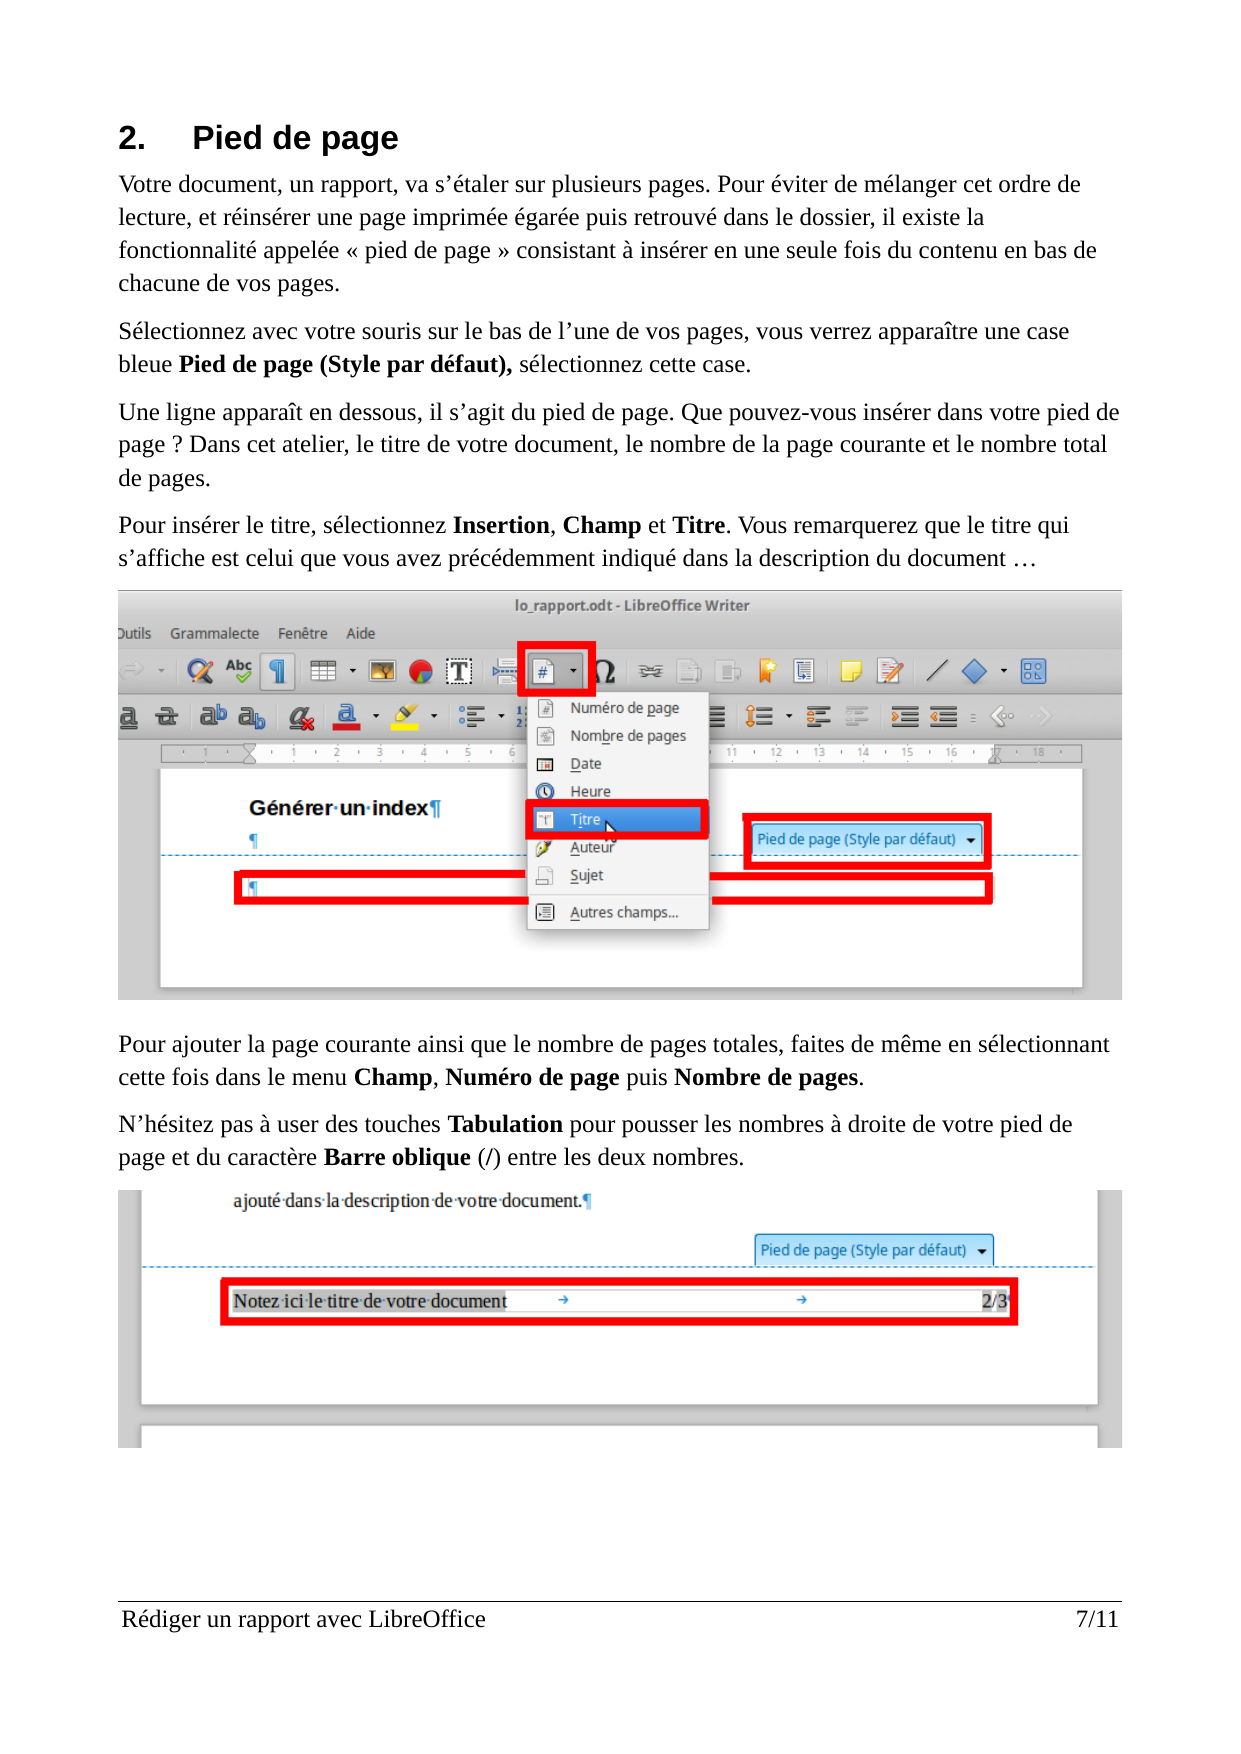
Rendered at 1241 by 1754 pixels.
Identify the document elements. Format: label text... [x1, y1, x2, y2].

picture [118, 590, 1123, 1000]
text Sélectionnez avec votre souris sur le bas de l’une de vos pages, vous verrez apparaître une case bleue Pied de page (Style par défaut), sélectionnez cette case. [118, 316, 1122, 378]
text Votre document, un rapport, va s’étaler sur plusieurs pages. Pour éviter de mélanger cet ordre de lecture, et réinsérer une page imprimée égarée puis retrouvé dans le dossier, il existe la fonctionnalité appelée « pied de page » consistant à insérer en une seule fois du contenu en bas de chacune de vos pages. [118, 169, 1122, 297]
text Pour ajouter la page courante ainsi que le nombre de pages totales, faites de même en sélectionnant cette fois dans le menu Champ, Numéro de page puis Nombre de pages. [118, 1029, 1122, 1091]
picture [118, 1190, 1123, 1448]
subtitle Pied de page [118, 118, 1122, 157]
text Pour insérer le titre, sélectionnez Insertion, Champ et Titre. Vous remarquerez que le titre qui s’affiche est celui que vous avez précédemment indiqué dans la description du document … [118, 510, 1122, 572]
text Une ligne apparaît en dessous, il s’agit du pied de page. Que pouvez-vous insérer dans votre pied de page ? Dans cet atelier, le titre de votre document, le nombre de la page courante et le nombre total de pages. [118, 397, 1122, 491]
text N’hésitez pas à user des touches Tabulation pour pousser les nombres à droite de votre pied de page et du caractère Barre oblique (/) entre les deux nombres. [118, 1109, 1122, 1171]
